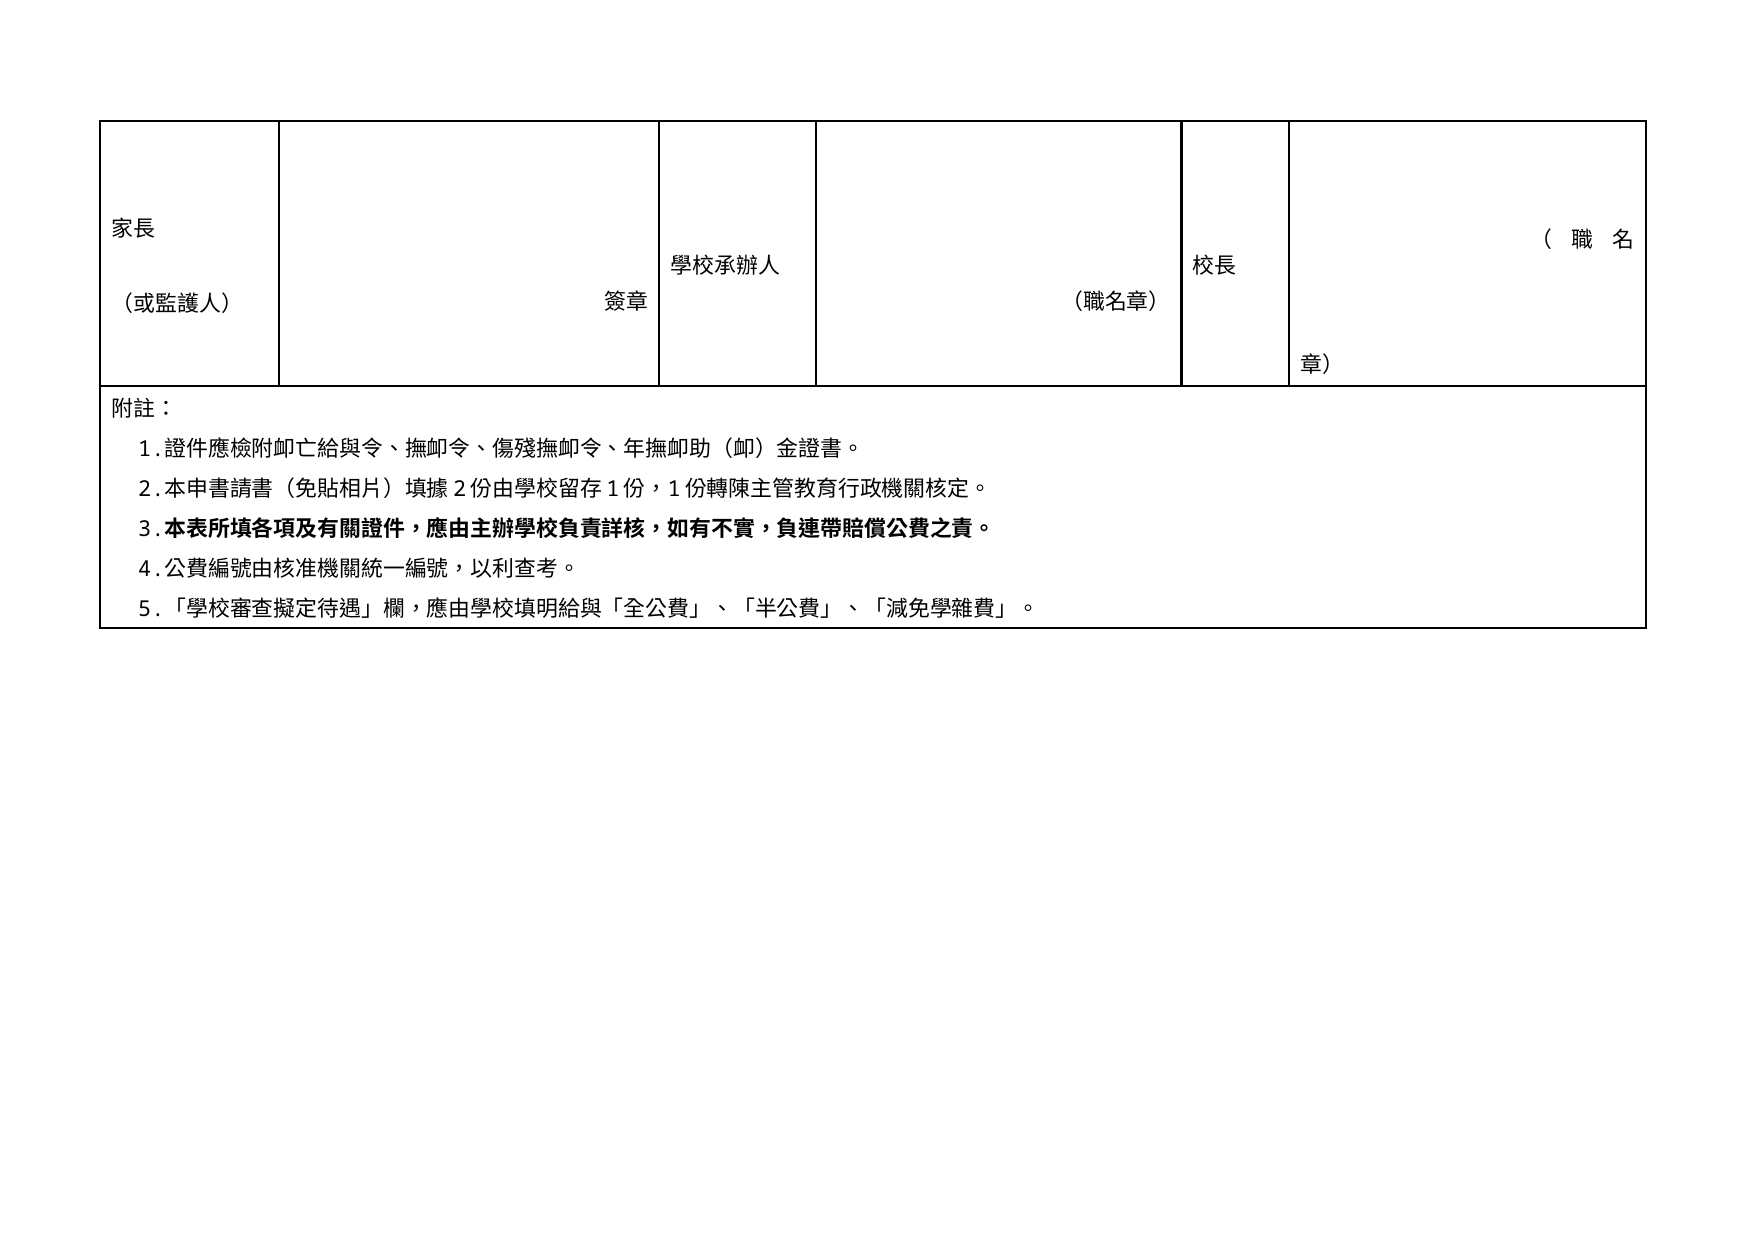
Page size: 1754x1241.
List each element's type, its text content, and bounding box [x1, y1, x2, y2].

table_cell 家長 （或監護人） [101, 122, 278, 385]
table_cell 校長 [1183, 122, 1288, 385]
table_cell （職名章） [1290, 122, 1645, 385]
table_cell 簽章 [280, 122, 658, 385]
table_cell 學校承辦人 [660, 122, 815, 385]
table_cell （職名章） [817, 122, 1180, 385]
table_cell 附註： 1.證件應檢附卹亡給與令、撫卹令、傷殘撫卹令、年撫卹助（卹）金證書。 2.本申書請書（免貼相片）填據2份由學校留存1份，1份轉陳主管教育行政機關核定。 3.本表所填各項及有關證件，應由主辦學校負責詳核，如有不實，負連帶賠償公費之責。 4.公費編號由核准機關統一編號，以利查考。 5.「學校審查擬定待遇」欄，應由學校填明給與「全公費」、「半公費」、「減免學雜費」。 [101, 387, 1645, 627]
